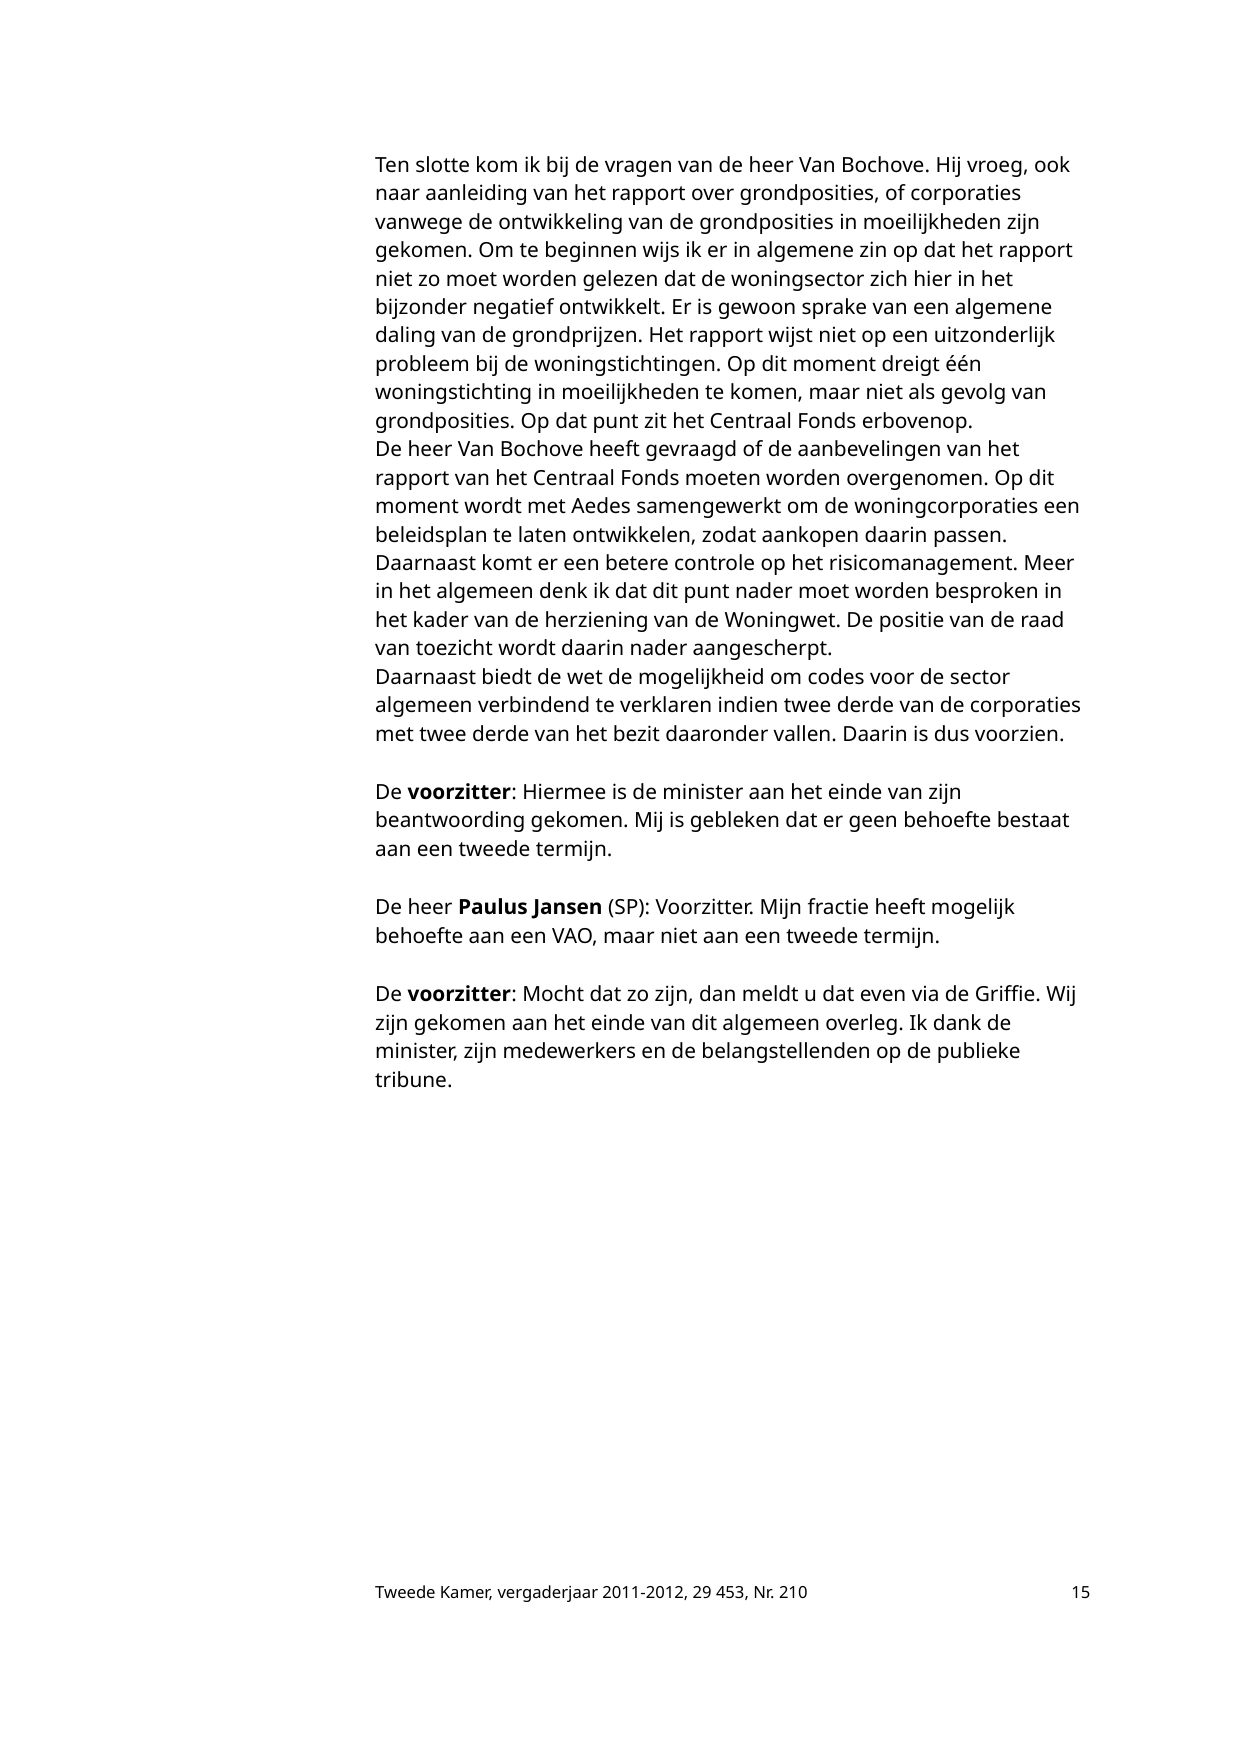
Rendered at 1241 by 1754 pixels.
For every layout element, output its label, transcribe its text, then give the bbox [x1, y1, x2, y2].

text De voorzitter: Hiermee is de minister aan het einde van zijn beantwoording gekomen. Mij is gebleken dat er geen behoefte bestaat aan een tweede termijn. [375, 777, 1090, 862]
text De heer Paulus Jansen (SP): Voorzitter. Mijn fractie heeft mogelijk behoefte aan een VAO, maar niet aan een tweede termijn. [375, 892, 1090, 949]
text Daarnaast biedt de wet de mogelijkheid om codes voor de sector algemeen verbindend te verklaren indien twee derde van de corporaties met twee derde van het bezit daaronder vallen. Daarin is dus voorzien. [375, 662, 1090, 747]
text De heer Van Bochove heeft gevraagd of de aanbevelingen van het rapport van het Centraal Fonds moeten worden overgenomen. Op dit moment wordt met Aedes samengewerkt om de woningcorporaties een beleidsplan te laten ontwikkelen, zodat aankopen daarin passen. Daarnaast komt er een betere controle op het risicomanagement. Meer in het algemeen denk ik dat dit punt nader moet worden besproken in het kader van de herziening van de Woningwet. De positie van de raad van toezicht wordt daarin nader aangescherpt. [375, 434, 1090, 662]
text Ten slotte kom ik bij de vragen van de heer Van Bochove. Hij vroeg, ook naar aanleiding van het rapport over grondposities, of corporaties vanwege de ontwikkeling van de grondposities in moeilijkheden zijn gekomen. Om te beginnen wijs ik er in algemene zin op dat het rapport niet zo moet worden gelezen dat de woningsector zich hier in het bijzonder negatief ontwikkelt. Er is gewoon sprake van een algemene daling van de grondprijzen. Het rapport wijst niet op een uitzonderlijk probleem bij de woningstichtingen. Op dit moment dreigt één woningstichting in moeilijkheden te komen, maar niet als gevolg van grondposities. Op dat punt zit het Centraal Fonds erbovenop. [375, 150, 1090, 434]
text De voorzitter: Mocht dat zo zijn, dan meldt u dat even via de Griffie. Wij zijn gekomen aan het einde van dit algemeen overleg. Ik dank de minister, zijn medewerkers en de belangstellenden op de publieke tribune. [375, 979, 1090, 1093]
